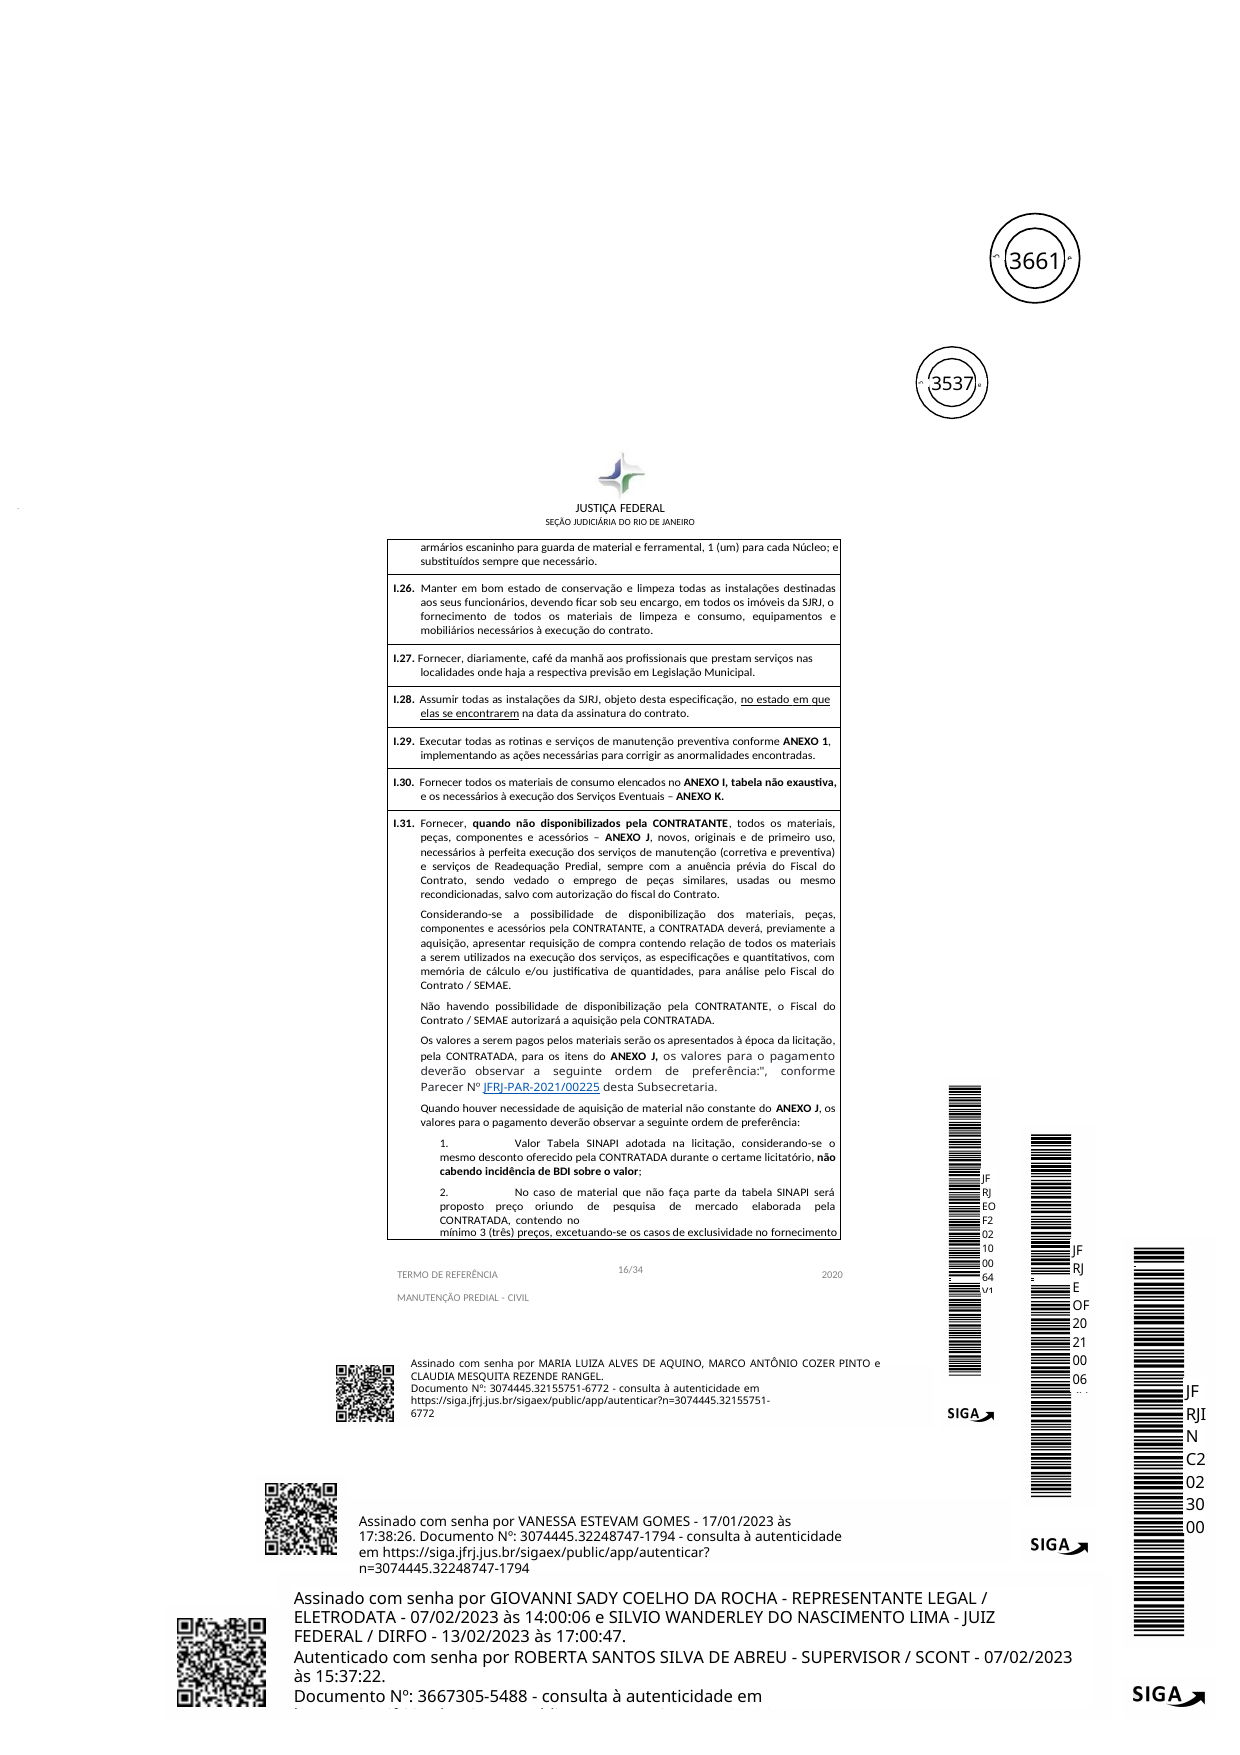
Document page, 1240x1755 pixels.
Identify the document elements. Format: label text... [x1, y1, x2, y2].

text SEÇÃO JUDICIÁRIA DO RIO DE JANEIRO [236, 516, 1004, 527]
table_cell I.30. Fornecer todos os materiais de consumo elencados no ANEXO I, tabela não exaustiva, e os necessários à execução dos Serviços Eventuais – ANEXO K. [388, 769, 840, 810]
text e [978, 380, 987, 386]
text TERMO DE REFERÊNCIA 16/34 2020 [175, 1264, 941, 1281]
table_cell I.28. Assumir todas as instalações da SJRJ, objeto desta especificação, no estado em que elas se encontrarem na data da assinatura do contrato. [388, 687, 840, 727]
table_header armários escaninho para guarda de material e ferramental, 1 (um) para cada Núcleo; e substituídos sempre que necessário. [388, 540, 840, 574]
table_cell I.26. Manter em bom estado de conservação e limpeza todas as instalações destinadas aos seus funcionários, devendo ficar sob seu encargo, em todos os imóveis da SJRJ, o fornecimento de todos os materiais de limpeza e consumo, equipamentos e mobiliários necessários à execução do contrato. [388, 575, 840, 644]
text [1183, 1378, 1206, 1533]
table_cell I.31. Fornecer, quando não disponibilizados pela CONTRATANTE, todos os materiais, peças, componentes e acessórios – ANEXO J, novos, originais e de primeiro uso, necessários à perfeita execução dos serviços de manutenção (corretiva e preventiva) e serviços de Readequação Predial, sempre com a anuência prévia do Fiscal do Contrato, sendo vedado o emprego de peças similares, usadas ou mesmo recondicionadas, salvo com autorização do fiscal do Contrato. Considerando-se a possibilidade de disponibilização dos materiais, peças, componentes e acessórios pela CONTRATANTE, a CONTRATADA deverá, previamente a aquisição, apresentar requisição de compra contendo relação de todos os materiais a serem utilizados na execução dos serviços, as especificações e quantitativos, com memória de cálculo e/ou justificativa de quantidades, para análise pelo Fiscal do Contrato / SEMAE. Não havendo possibilidade de disponibilização pela CONTRATANTE, o Fiscal do Contrato / SEMAE autorizará a aquisição pela CONTRATADA. Os valores a serem pagos pelos materiais serão os apresentados à época da licitação, pela CONTRATADA, para os itens do ANEXO J, os valores para o pagamento deverão observar a seguinte ordem de preferência:", conforme Parecer Nº JFRJ-PAR-2021/00225 desta Subsecretaria. Quando houver necessidade de aquisição de material não constante do ANEXO J, os valores para o pagamento deverão observar a seguinte ordem de preferência: Valor Tabela SINAPI adotada na licitação, considerando-se o mesmo desconto oferecido pela CONTRATADA durante o certame licitatório, não cabendo incidência de BDI sobre o valor; No caso de material que não faça parte da tabela SINAPI será proposto preço oriundo de pesquisa de mercado elaborada pela CONTRATADA, contendo no mínimo 3 (três) preços, excetuando-se os casos de exclusividade no fornecimento [388, 811, 840, 1239]
text e [1067, 253, 1078, 260]
text ç [918, 381, 926, 387]
text JFRJINC202300029 [1186, 1379, 1206, 1533]
text JFRJEOF202100064V15 [1072, 1241, 1089, 1392]
text ç [992, 254, 1004, 260]
table_cell I.27. Fornecer, diariamente, café da manhã aos profissionais que prestam serviços nas localidades onde haja a respectiva previsão em Legislação Municipal. [388, 645, 840, 686]
text JUSTIÇA FEDERAL [236, 500, 1004, 516]
text MANUTENÇÃO PREDIAL - CIVIL [397, 1292, 941, 1304]
text JUSTIÇA FEDERAL [0, 499, 32, 516]
table_cell I.29. Executar todas as rotinas e serviços de manutenção preventiva conforme ANEXO 1, implementando as ações necessárias para corrigir as anormalidades encontradas. [388, 728, 840, 768]
text JFRJEOF202100064V14 [982, 1171, 996, 1292]
